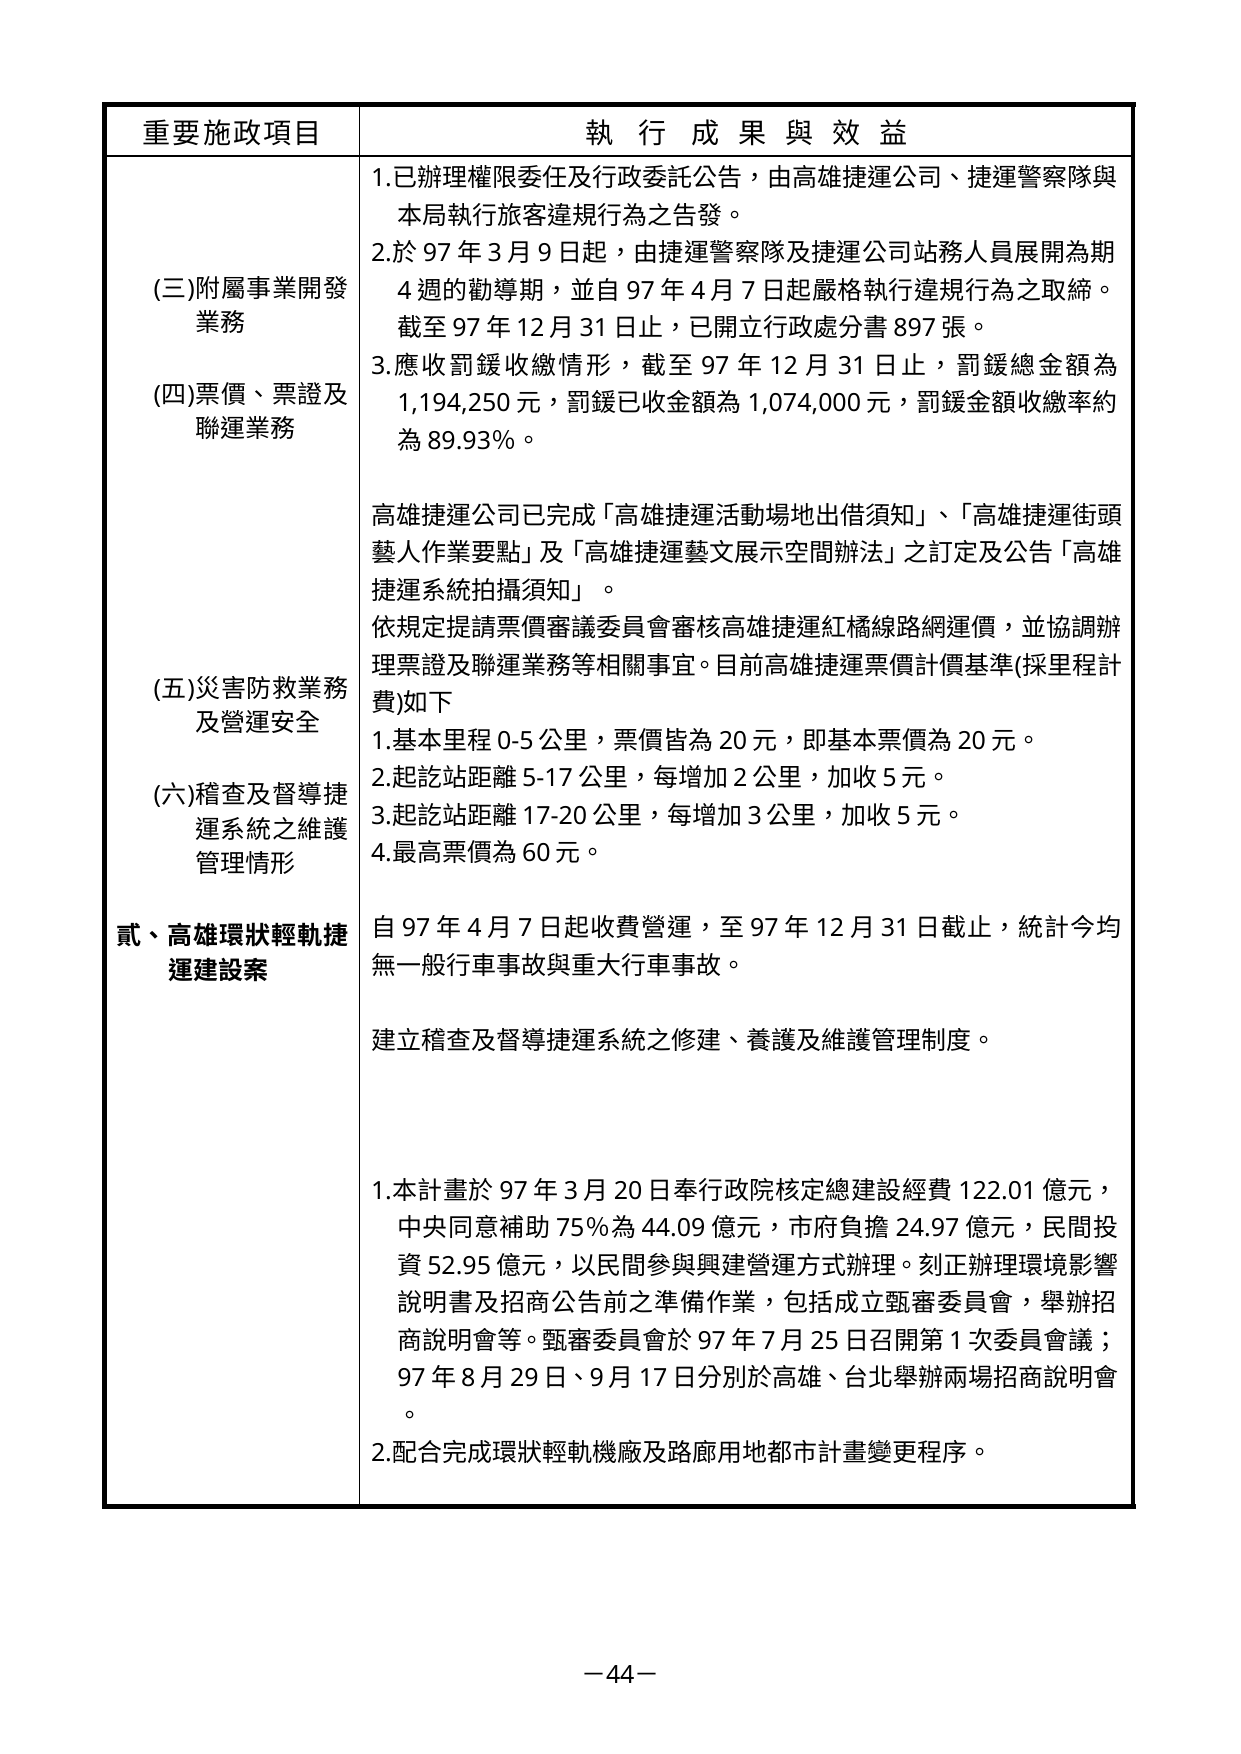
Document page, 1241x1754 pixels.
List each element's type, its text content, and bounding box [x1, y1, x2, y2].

table_header 重要施政項目 [107, 107, 359, 155]
table_header 執 行 成 果 與 效 益 [360, 107, 1131, 155]
table_cell (三)附屬事業開發業務 (四)票價、票證及聯運業務 (五)災害防救業務及營運安全 (六)稽查及督導捷運系統之維護管理情形 貳、高雄環狀輕軌捷運建設案 [107, 157, 359, 1504]
table_cell 1.已辦理權限委任及行政委託公告，由高雄捷運公司、捷運警察隊與本局執行旅客違規行為之告發。 2.於97年3月9日起，由捷運警察隊及捷運公司站務人員展開為期4週的勸導期，並自97年4月7日起嚴格執行違規行為之取締。截至97年12月31日止，已開立行政處分書897張。 3.應收罰鍰收繳情形，截至97年12月31日止，罰鍰總金額為1,194,250元，罰鍰已收金額為1,074,000元，罰鍰金額收繳率約為89.93％。 高雄捷運公司已完成「高雄捷運活動場地出借須知」、「高雄捷運街頭藝人作業要點」及「高雄捷運藝文展示空間辦法」之訂定及公告「高雄捷運系統拍攝須知」。 依規定提請票價審議委員會審核高雄捷運紅橘線路網運價，並協調辦理票證及聯運業務等相關事宜。目前高雄捷運票價計價基準(採里程計費)如下 1.基本里程0-5公里，票價皆為20元，即基本票價為20元。 2.起訖站距離5-17公里，每增加2公里，加收5元。 3.起訖站距離17-20公里，每增加3公里，加收5元。 4.最高票價為60元。 自97年4月7日起收費營運，至97年12月31日截止，統計今均無一般行車事故與重大行車事故。 建立稽查及督導捷運系統之修建、養護及維護管理制度。 1.本計畫於97年3月20日奉行政院核定總建設經費122.01億元，中央同意補助75％為44.09億元，市府負擔24.97億元，民間投資52.95億元，以民間參與興建營運方式辦理。刻正辦理環境影響說明書及招商公告前之準備作業，包括成立甄審委員會，舉辦招商說明會等。甄審委員會於97年7月25日召開第1次委員會議；97年8月29日、9月17日分別於高雄、台北舉辦兩場招商說明會。 2.配合完成環狀輕軌機廠及路廊用地都市計畫變更程序。 [360, 157, 1131, 1504]
